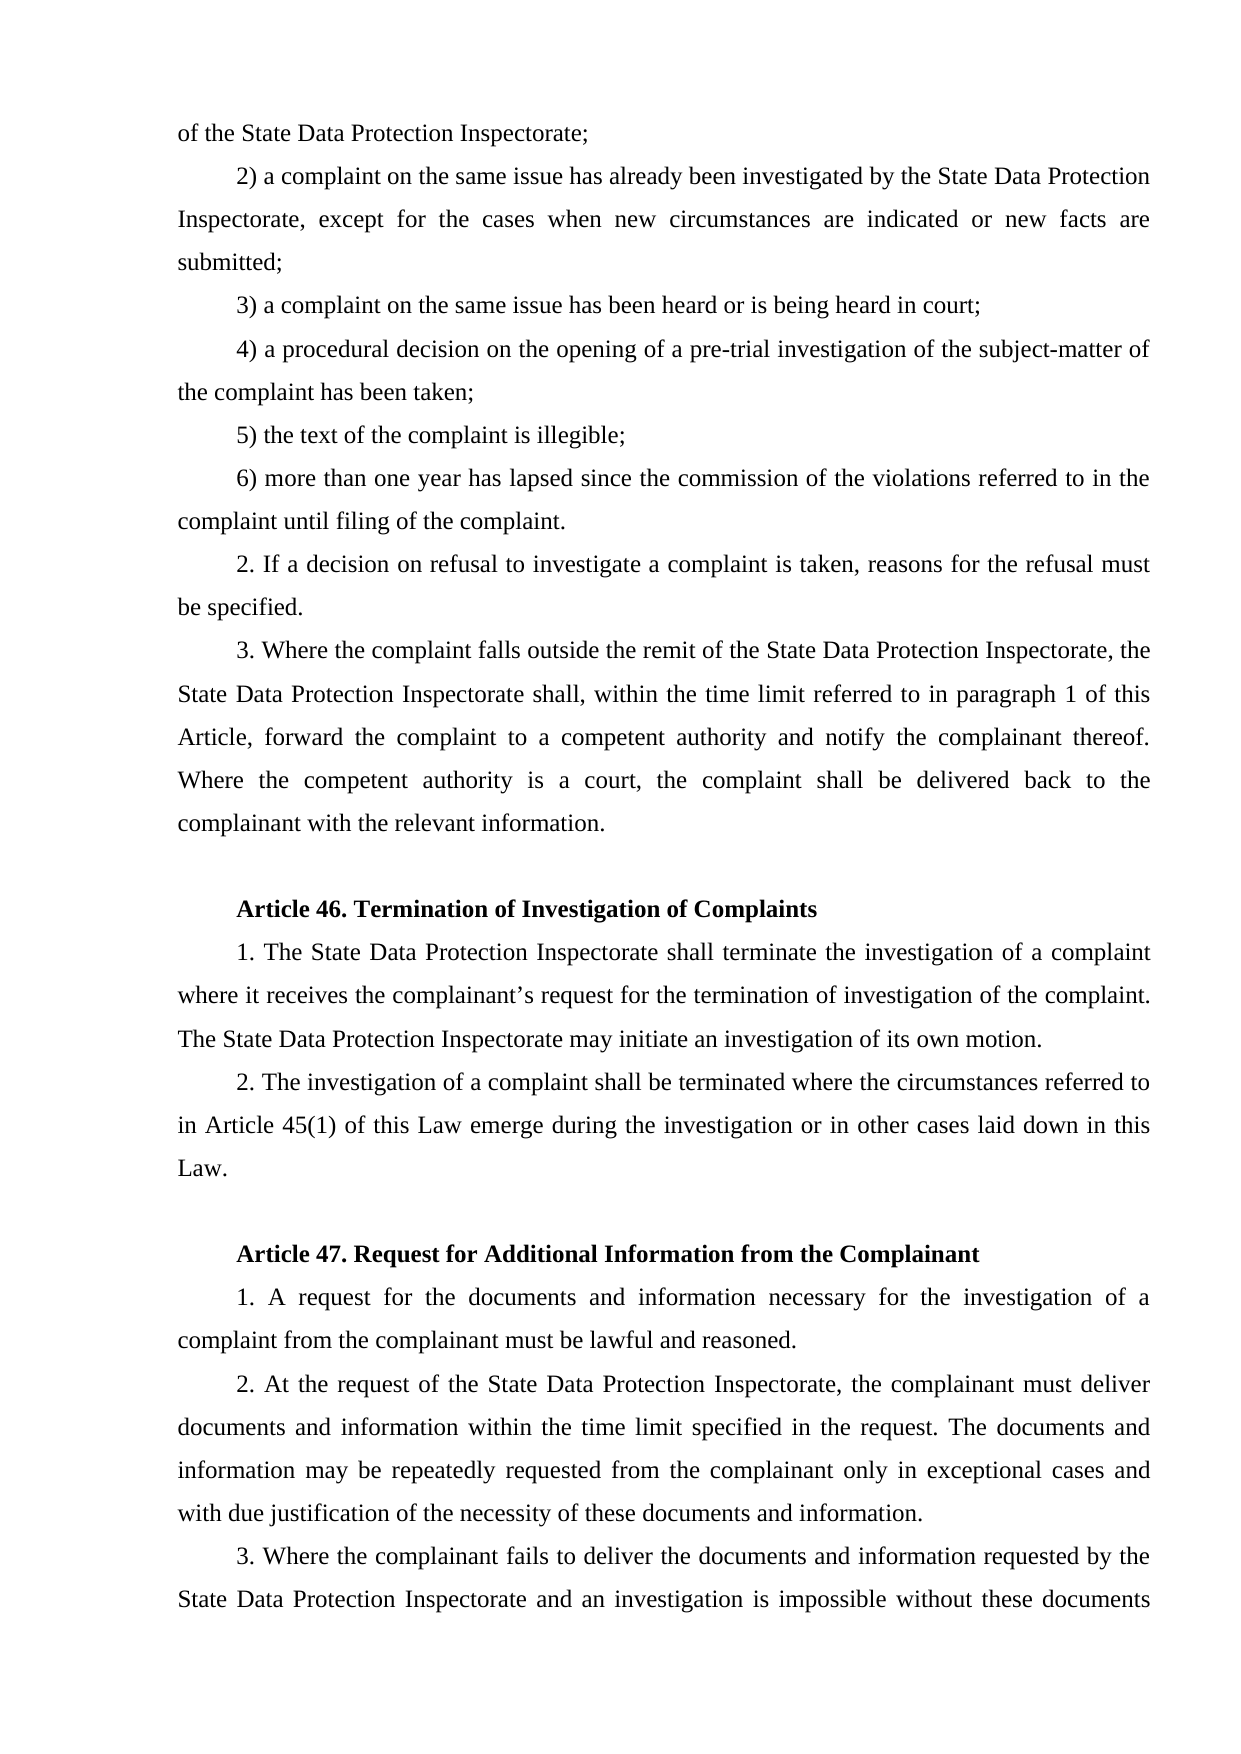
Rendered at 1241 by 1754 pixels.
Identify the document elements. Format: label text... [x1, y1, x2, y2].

text 2) a complaint on the same issue has already been investigated by the State Data Protection Inspectorate, except for the cases when new circumstances are indicated or new facts are submitted; [177, 161, 1152, 276]
text Article 47. Request for Additional Information from the Complainant [177, 1239, 1152, 1268]
text 2. The investigation of a complaint shall be terminated where the circumstances referred to in Article 45(1) of this Law emerge during the investigation or in other cases laid down in this Law. [177, 1067, 1152, 1182]
text 3) a complaint on the same issue has been heard or is being heard in court; [177, 291, 1152, 319]
text 3. Where the complaint falls outside the remit of the State Data Protection Inspectorate, the State Data Protection Inspectorate shall, within the time limit referred to in paragraph 1 of this Article, forward the complaint to a competent authority and notify the complainant thereof. Where the competent authority is a court, the complaint shall be delivered back to the complainant with the relevant information. [177, 636, 1152, 837]
text 3. Where the complainant fails to deliver the documents and information requested by the State Data Protection Inspectorate and an investigation is impossible without these documents [177, 1541, 1152, 1613]
text 1. A request for the documents and information necessary for the investigation of a complaint from the complainant must be lawful and reasoned. [177, 1282, 1152, 1354]
text Article 46. Termination of Investigation of Complaints [177, 894, 1152, 923]
text 4) a procedural decision on the opening of a pre-trial investigation of the subject-matter of the complaint has been taken; [177, 334, 1152, 406]
text 1. The State Data Protection Inspectorate shall terminate the investigation of a complaint where it receives the complainant’s request for the termination of investigation of the complaint. The State Data Protection Inspectorate may initiate an investigation of its own motion. [177, 937, 1152, 1052]
text 2. At the request of the State Data Protection Inspectorate, the complainant must deliver documents and information within the time limit specified in the request. The documents and information may be repeatedly requested from the complainant only in exceptional cases and with due justification of the necessity of these documents and information. [177, 1369, 1152, 1527]
text 5) the text of the complaint is illegible; [177, 420, 1152, 449]
text 2. If a decision on refusal to investigate a complaint is taken, reasons for the refusal must be specified. [177, 549, 1152, 621]
text 6) more than one year has lapsed since the commission of the violations referred to in the complaint until filing of the complaint. [177, 463, 1152, 535]
text of the State Data Protection Inspectorate; [177, 118, 1152, 147]
